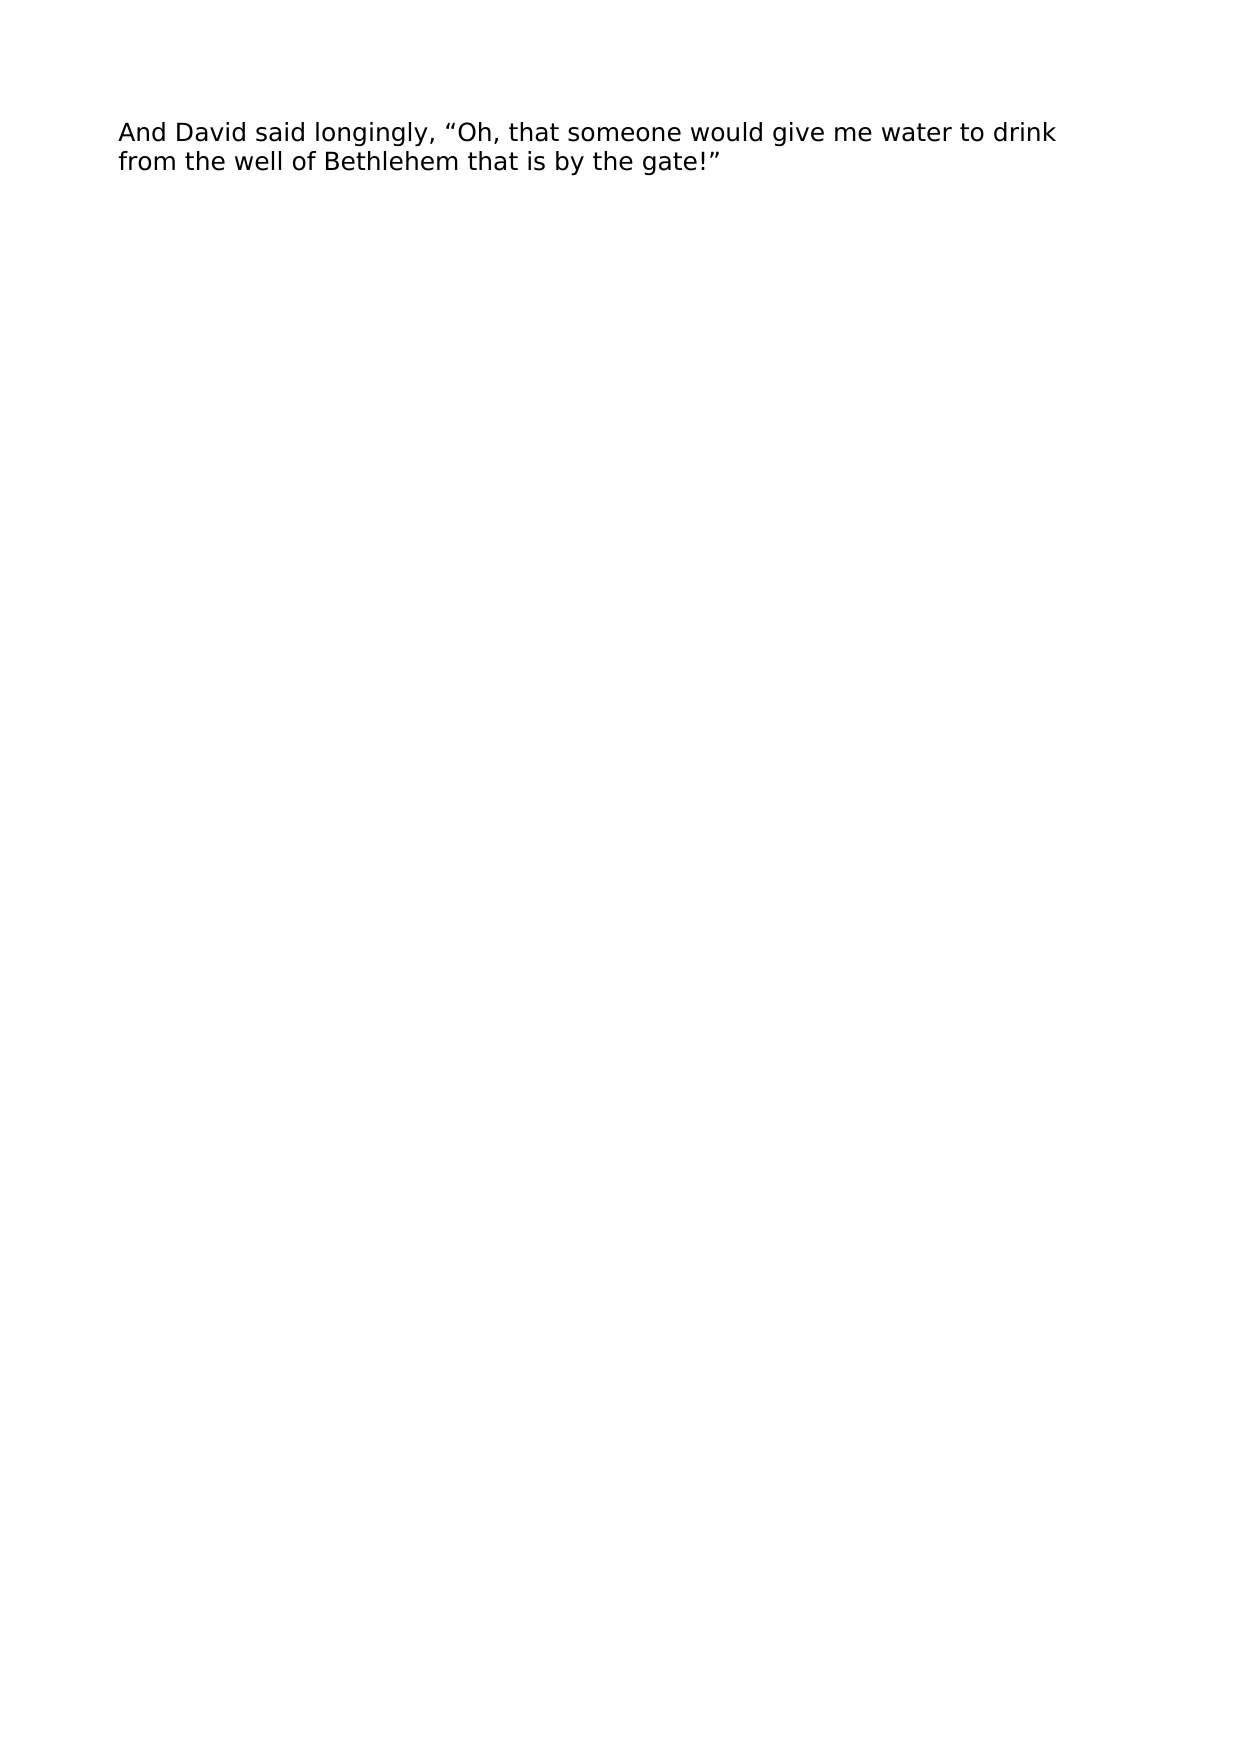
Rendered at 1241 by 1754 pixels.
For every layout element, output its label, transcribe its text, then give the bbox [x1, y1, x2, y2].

text And David said longingly, “Oh, that someone would give me water to drink from the well of Bethlehem that is by the gate!” [118, 118, 1122, 176]
